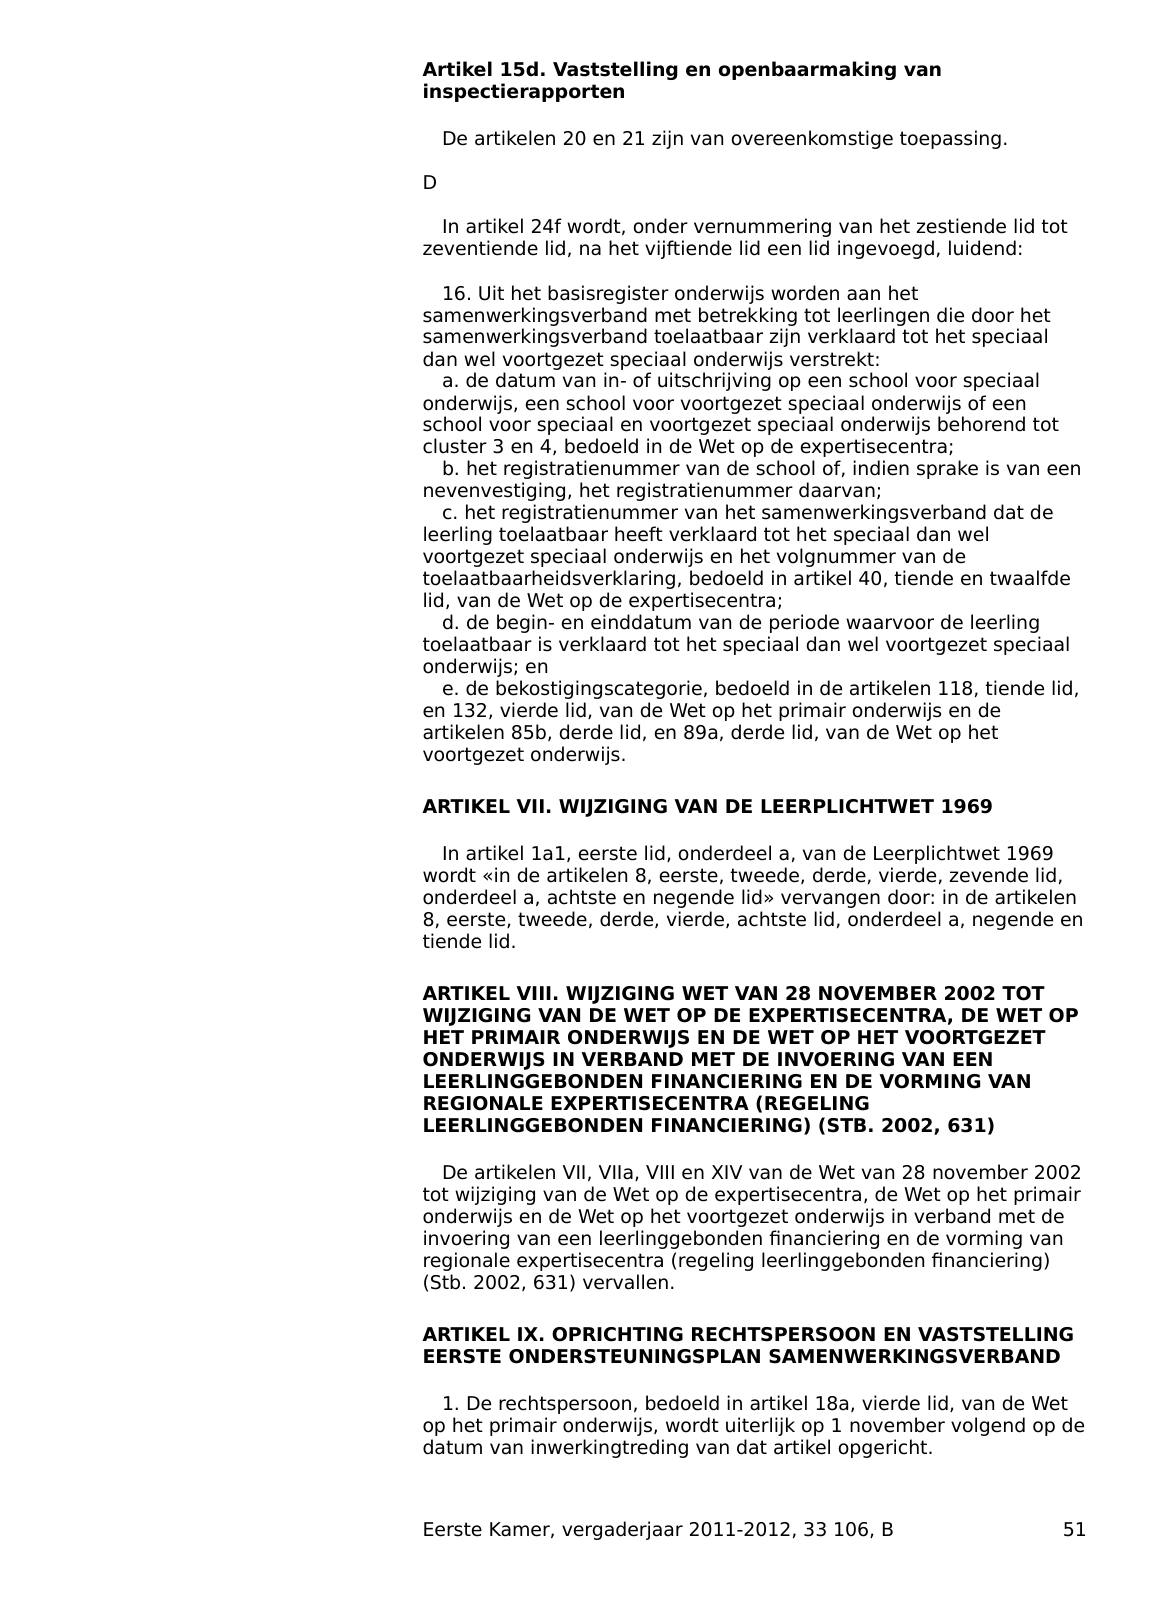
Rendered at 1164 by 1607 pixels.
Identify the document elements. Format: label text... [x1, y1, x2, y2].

subtitle ARTIKEL VII. WIJZIGING VAN DE LEERPLICHTWET 1969 [422, 796, 1087, 818]
text c. het registratienummer van het samenwerkingsverband dat de leerling toelaatbaar heeft verklaard tot het speciaal dan wel voortgezet speciaal onderwijs en het volgnummer van de toelaatbaarheidsverklaring, bedoeld in artikel 40, tiende en twaalfde lid, van de Wet op de expertisecentra; [422, 502, 1087, 612]
text a. de datum van in- of uitschrijving op een school voor speciaal onderwijs, een school voor voortgezet speciaal onderwijs of een school voor speciaal en voortgezet speciaal onderwijs behorend tot cluster 3 en 4, bedoeld in de Wet op de expertisecentra; [422, 370, 1087, 458]
subtitle ARTIKEL IX. OPRICHTING RECHTSPERSOON EN VASTSTELLING EERSTE ONDERSTEUNINGSPLAN SAMENWERKINGSVERBAND [422, 1324, 1087, 1368]
text D [422, 172, 1087, 194]
text De artikelen 20 en 21 zijn van overeenkomstige toepassing. [422, 128, 1087, 150]
text b. het registratienummer van de school of, indien sprake is van een nevenvestiging, het registratienummer daarvan; [422, 458, 1087, 502]
text De artikelen VII, VIIa, VIII en XIV van de Wet van 28 november 2002 tot wijziging van de Wet op de expertisecentra, de Wet op het primair onderwijs en de Wet op het voortgezet onderwijs in verband met de invoering van een leerlinggebonden financiering en de vorming van regionale expertisecentra (regeling leerlinggebonden financiering) (Stb. 2002, 631) vervallen. [422, 1162, 1087, 1294]
text 16. Uit het basisregister onderwijs worden aan het samenwerkingsverband met betrekking tot leerlingen die door het samenwerkingsverband toelaatbaar zijn verklaard tot het speciaal dan wel voortgezet speciaal onderwijs verstrekt: [422, 282, 1087, 370]
text 1. De rechtspersoon, bedoeld in artikel 18a, vierde lid, van de Wet op het primair onderwijs, wordt uiterlijk op 1 november volgend op de datum van inwerkingtreding van dat artikel opgericht. [422, 1393, 1087, 1458]
subtitle ARTIKEL VIII. WIJZIGING WET VAN 28 NOVEMBER 2002 TOT WIJZIGING VAN DE WET OP DE EXPERTISECENTRA, DE WET OP HET PRIMAIR ONDERWIJS EN DE WET OP HET VOORTGEZET ONDERWIJS IN VERBAND MET DE INVOERING VAN EEN LEERLINGGEBONDEN FINANCIERING EN DE VORMING VAN REGIONALE EXPERTISECENTRA (REGELING LEERLINGGEBONDEN FINANCIERING) (STB. 2002, 631) [422, 983, 1087, 1137]
text d. de begin- en einddatum van de periode waarvoor de leerling toelaatbaar is verklaard tot het speciaal dan wel voortgezet speciaal onderwijs; en [422, 612, 1087, 678]
text e. de bekostigingscategorie, bedoeld in de artikelen 118, tiende lid, en 132, vierde lid, van de Wet op het primair onderwijs en de artikelen 85b, derde lid, en 89a, derde lid, van de Wet op het voortgezet onderwijs. [422, 678, 1087, 766]
text In artikel 24f wordt, onder vernummering van het zestiende lid tot zeventiende lid, na het vijftiende lid een lid ingevoegd, luidend: [422, 216, 1087, 260]
text In artikel 1a1, eerste lid, onderdeel a, van de Leerplichtwet 1969 wordt «in de artikelen 8, eerste, tweede, derde, vierde, zevende lid, onderdeel a, achtste en negende lid» vervangen door: in de artikelen 8, eerste, tweede, derde, vierde, achtste lid, onderdeel a, negende en tiende lid. [422, 843, 1087, 953]
subtitle Artikel 15d. Vaststelling en openbaarmaking van inspectierapporten [422, 59, 1087, 103]
